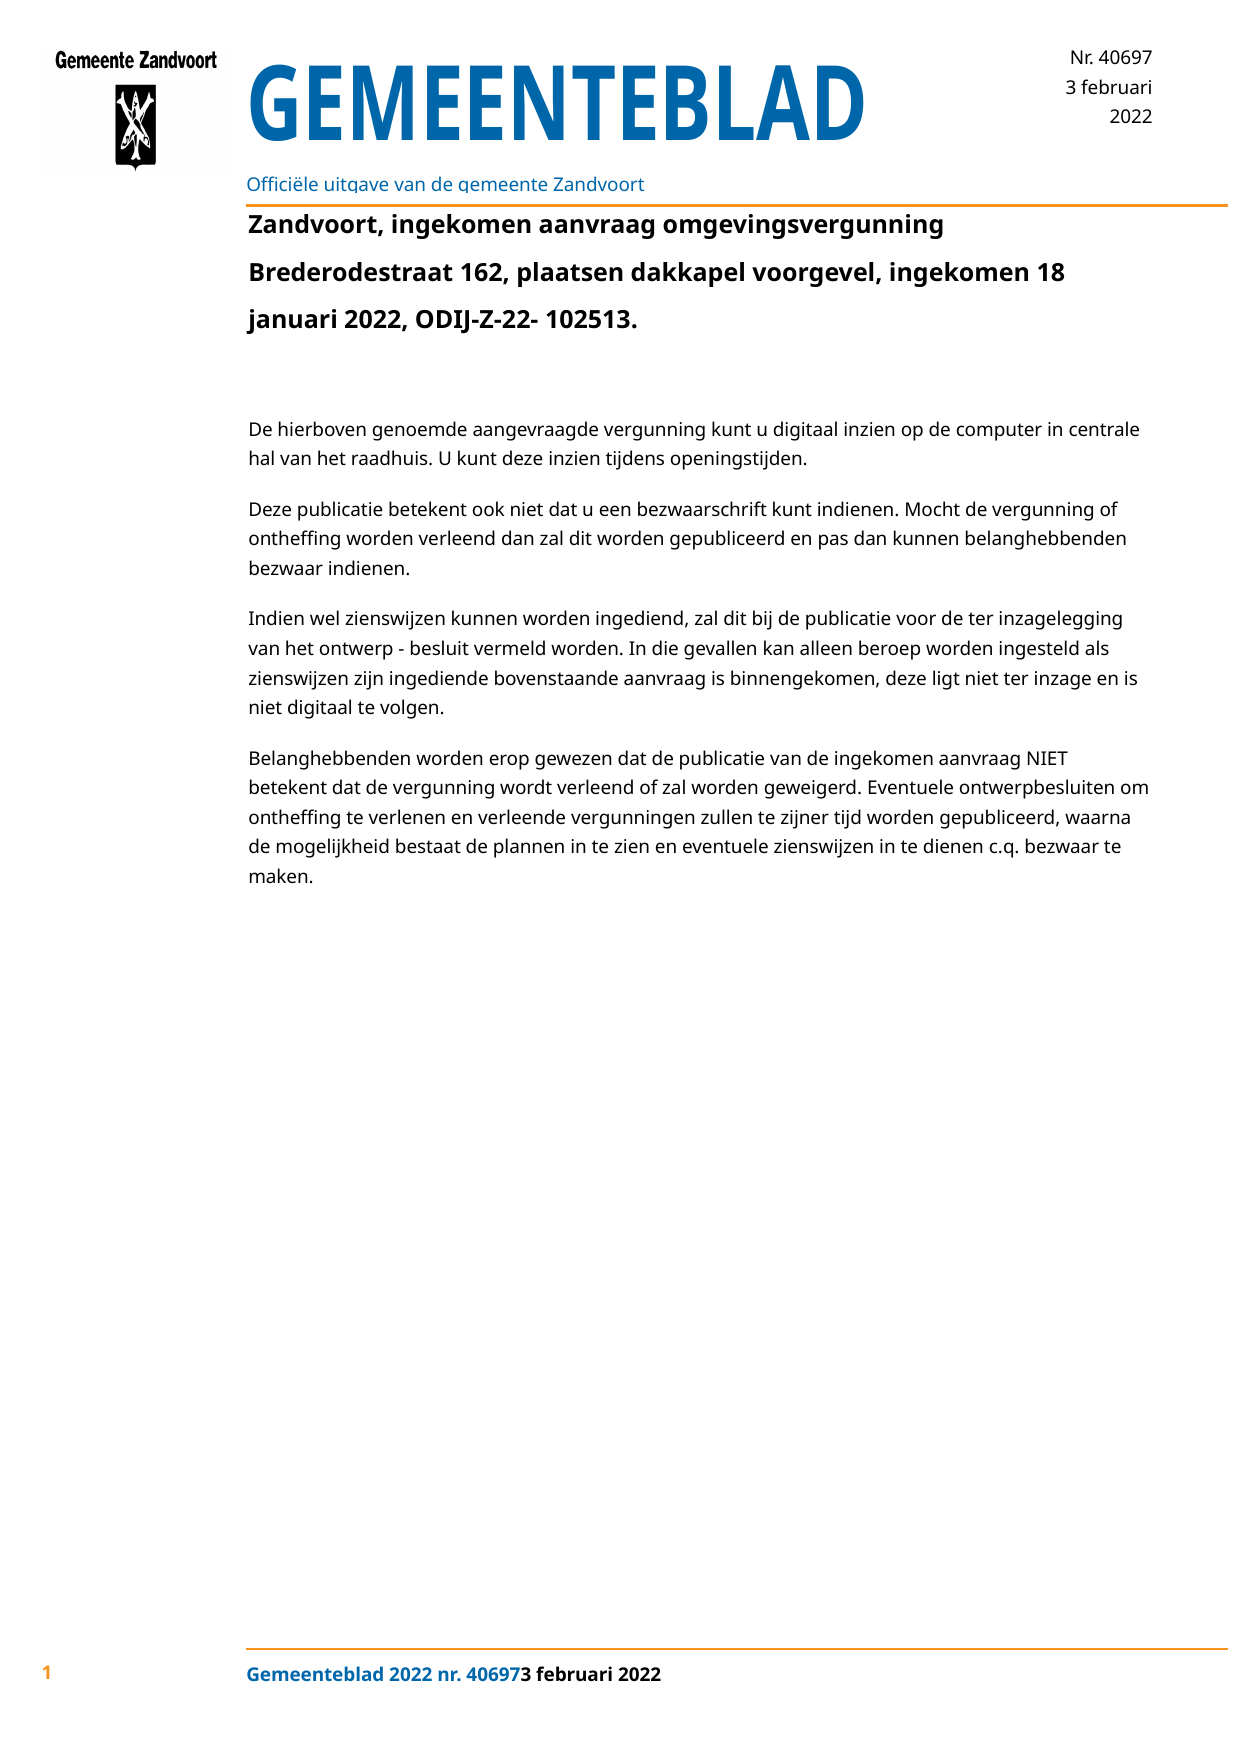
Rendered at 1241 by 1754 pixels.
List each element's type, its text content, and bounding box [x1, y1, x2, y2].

text Indien wel zienswijzen kunnen worden ingediend, zal dit bij de publicatie voor de ter inzagelegging van het ontwerp - besluit vermeld worden. In die gevallen kan alleen beroep worden ingesteld als zienswijzen zijn ingediende bovenstaande aanvraag is binnengekomen, deze ligt niet ter inzage en is niet digitaal te volgen. [248, 606, 1152, 720]
text De hierboven genoemde aangevraagde vergunning kunt u digitaal inzien op de computer in centrale hal van het raadhuis. U kunt deze inzien tijdens openingstijden. [248, 416, 1152, 471]
text Belanghebbenden worden erop gewezen dat de publicatie van de ingekomen aanvraag NIET betekent dat de vergunning wordt verleend of zal worden geweigerd. Eventuele ontwerpbesluiten om ontheffing te verlenen en verleende vergunningen zullen te zijner tijd worden gepubliceerd, waarna de mogelijkheid bestaat de plannen in te zien en eventuele zienswijzen in te dienen c.q. bezwaar te maken. [248, 745, 1152, 889]
picture [41, 47, 231, 172]
text Deze publicatie betekent ook niet dat u een bezwaarschrift kunt indienen. Mocht de vergunning of ontheffing worden verleend dan zal dit worden gepubliceerd en pas dan kunnen belanghebbenden bezwaar indienen. [248, 496, 1152, 581]
text Zandvoort, ingekomen aanvraag omgevingsvergunning Brederodestraat 162, plaatsen dakkapel voorgevel, ingekomen 18 januari 2022, ODIJ-Z-22- 102513. [248, 207, 1152, 336]
